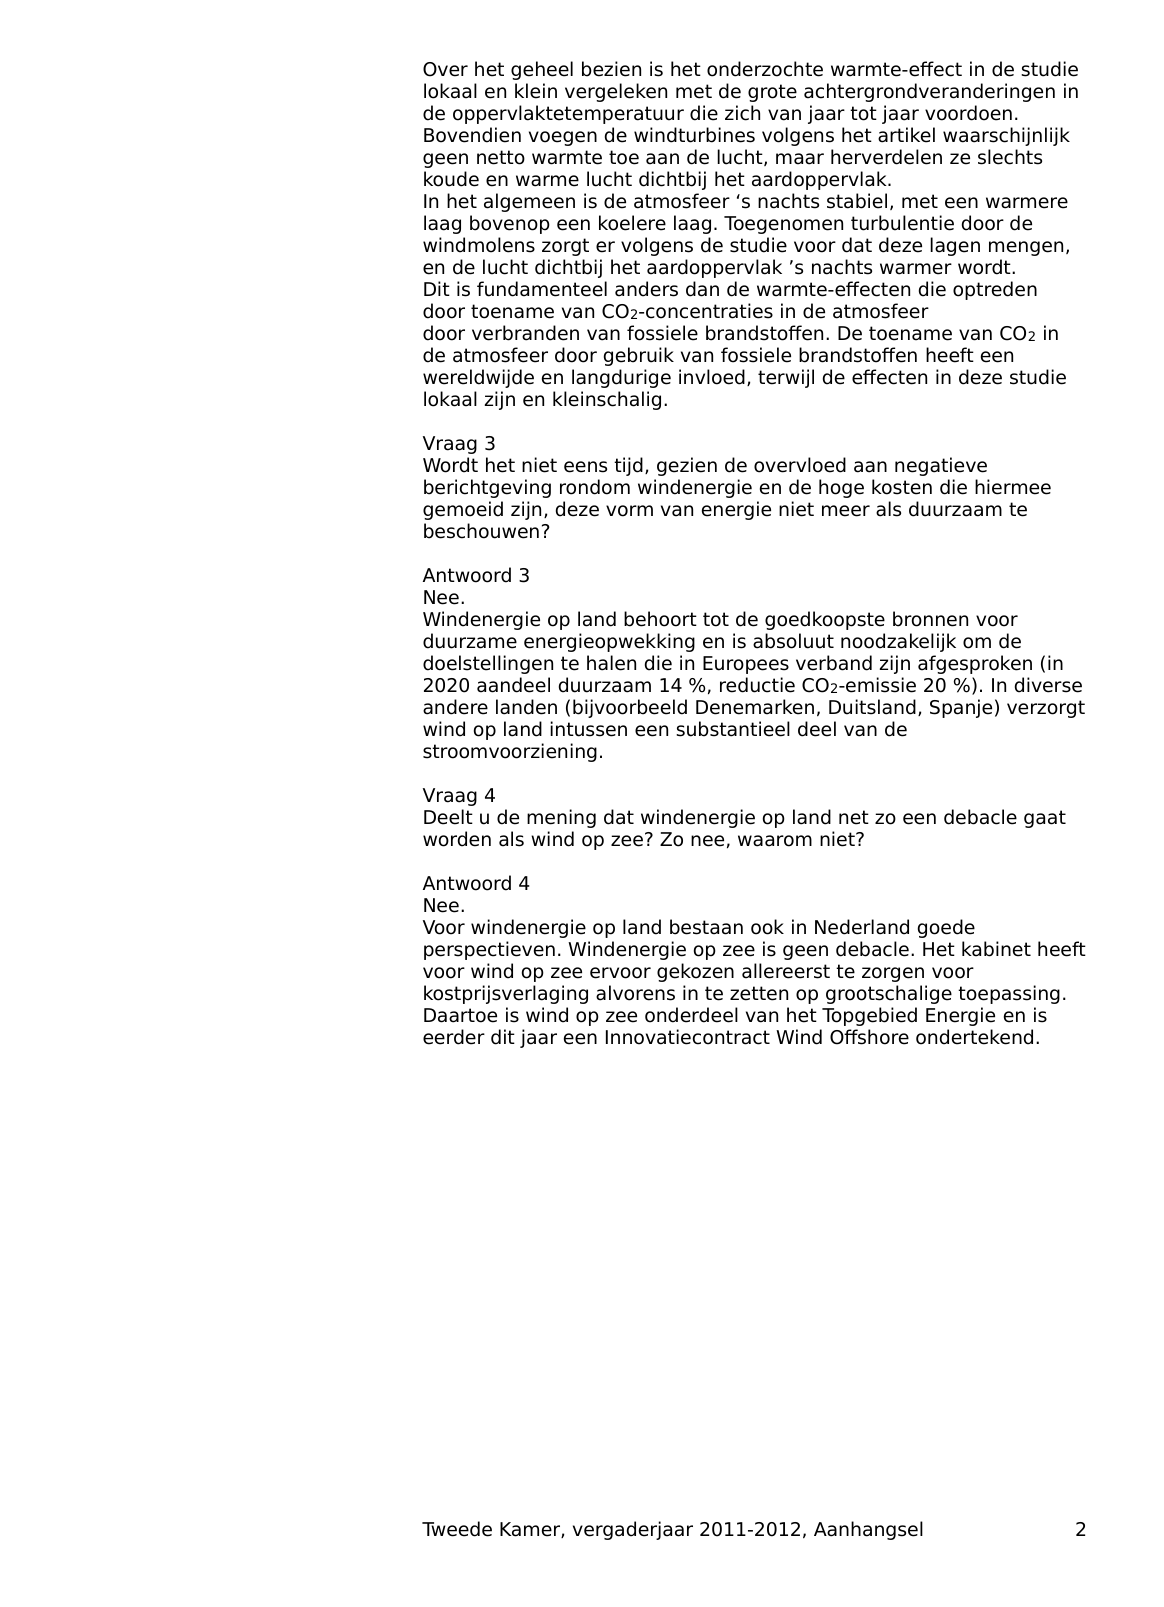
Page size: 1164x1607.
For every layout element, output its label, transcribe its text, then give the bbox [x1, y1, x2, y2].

text Vraag 3 [422, 433, 1087, 455]
text Wordt het niet eens tijd, gezien de overvloed aan negatieve berichtgeving rondom windenergie en de hoge kosten die hiermee gemoeid zijn, deze vorm van energie niet meer als duurzaam te beschouwen? [422, 455, 1087, 543]
text Over het geheel bezien is het onderzochte warmte-effect in de studie lokaal en klein vergeleken met de grote achtergrondveranderingen in de oppervlaktetemperatuur die zich van jaar tot jaar voordoen. Bovendien voegen de windturbines volgens het artikel waarschijnlijk geen netto warmte toe aan de lucht, maar herverdelen ze slechts koude en warme lucht dichtbij het aardoppervlak. [422, 59, 1087, 191]
text Windenergie op land behoort tot de goedkoopste bronnen voor duurzame energieopwekking en is absoluut noodzakelijk om de doelstellingen te halen die in Europees verband zijn afgesproken (in 2020 aandeel duurzaam 14 %, reductie CO2-emissie 20 %). In diverse andere landen (bijvoorbeeld Denemarken, Duitsland, Spanje) verzorgt wind op land intussen een substantieel deel van de stroomvoorziening. [422, 609, 1087, 763]
text Antwoord 4 [422, 873, 1087, 895]
text Nee. [422, 895, 1087, 917]
text Dit is fundamenteel anders dan de warmte-effecten die optreden door toename van CO2-concentraties in de atmosfeer door verbranden van fossiele brandstoffen. De toename van CO2 in de atmosfeer door gebruik van fossiele brandstoffen heeft een wereldwijde en langdurige invloed, terwijl de effecten in deze studie lokaal zijn en kleinschalig. [422, 279, 1087, 411]
text Antwoord 3 [422, 565, 1087, 587]
text In het algemeen is de atmosfeer ‘s nachts stabiel, met een warmere laag bovenop een koelere laag. Toegenomen turbulentie door de windmolens zorgt er volgens de studie voor dat deze lagen mengen, en de lucht dichtbij het aardoppervlak ’s nachts warmer wordt. [422, 191, 1087, 279]
text Nee. [422, 587, 1087, 609]
text Voor windenergie op land bestaan ook in Nederland goede perspectieven. Windenergie op zee is geen debacle. Het kabinet heeft voor wind op zee ervoor gekozen allereerst te zorgen voor kostprijsverlaging alvorens in te zetten op grootschalige toepassing. Daartoe is wind op zee onderdeel van het Topgebied Energie en is eerder dit jaar een Innovatiecontract Wind Offshore ondertekend. [422, 917, 1087, 1049]
text Deelt u de mening dat windenergie op land net zo een debacle gaat worden als wind op zee? Zo nee, waarom niet? [422, 807, 1087, 851]
text Vraag 4 [422, 785, 1087, 807]
